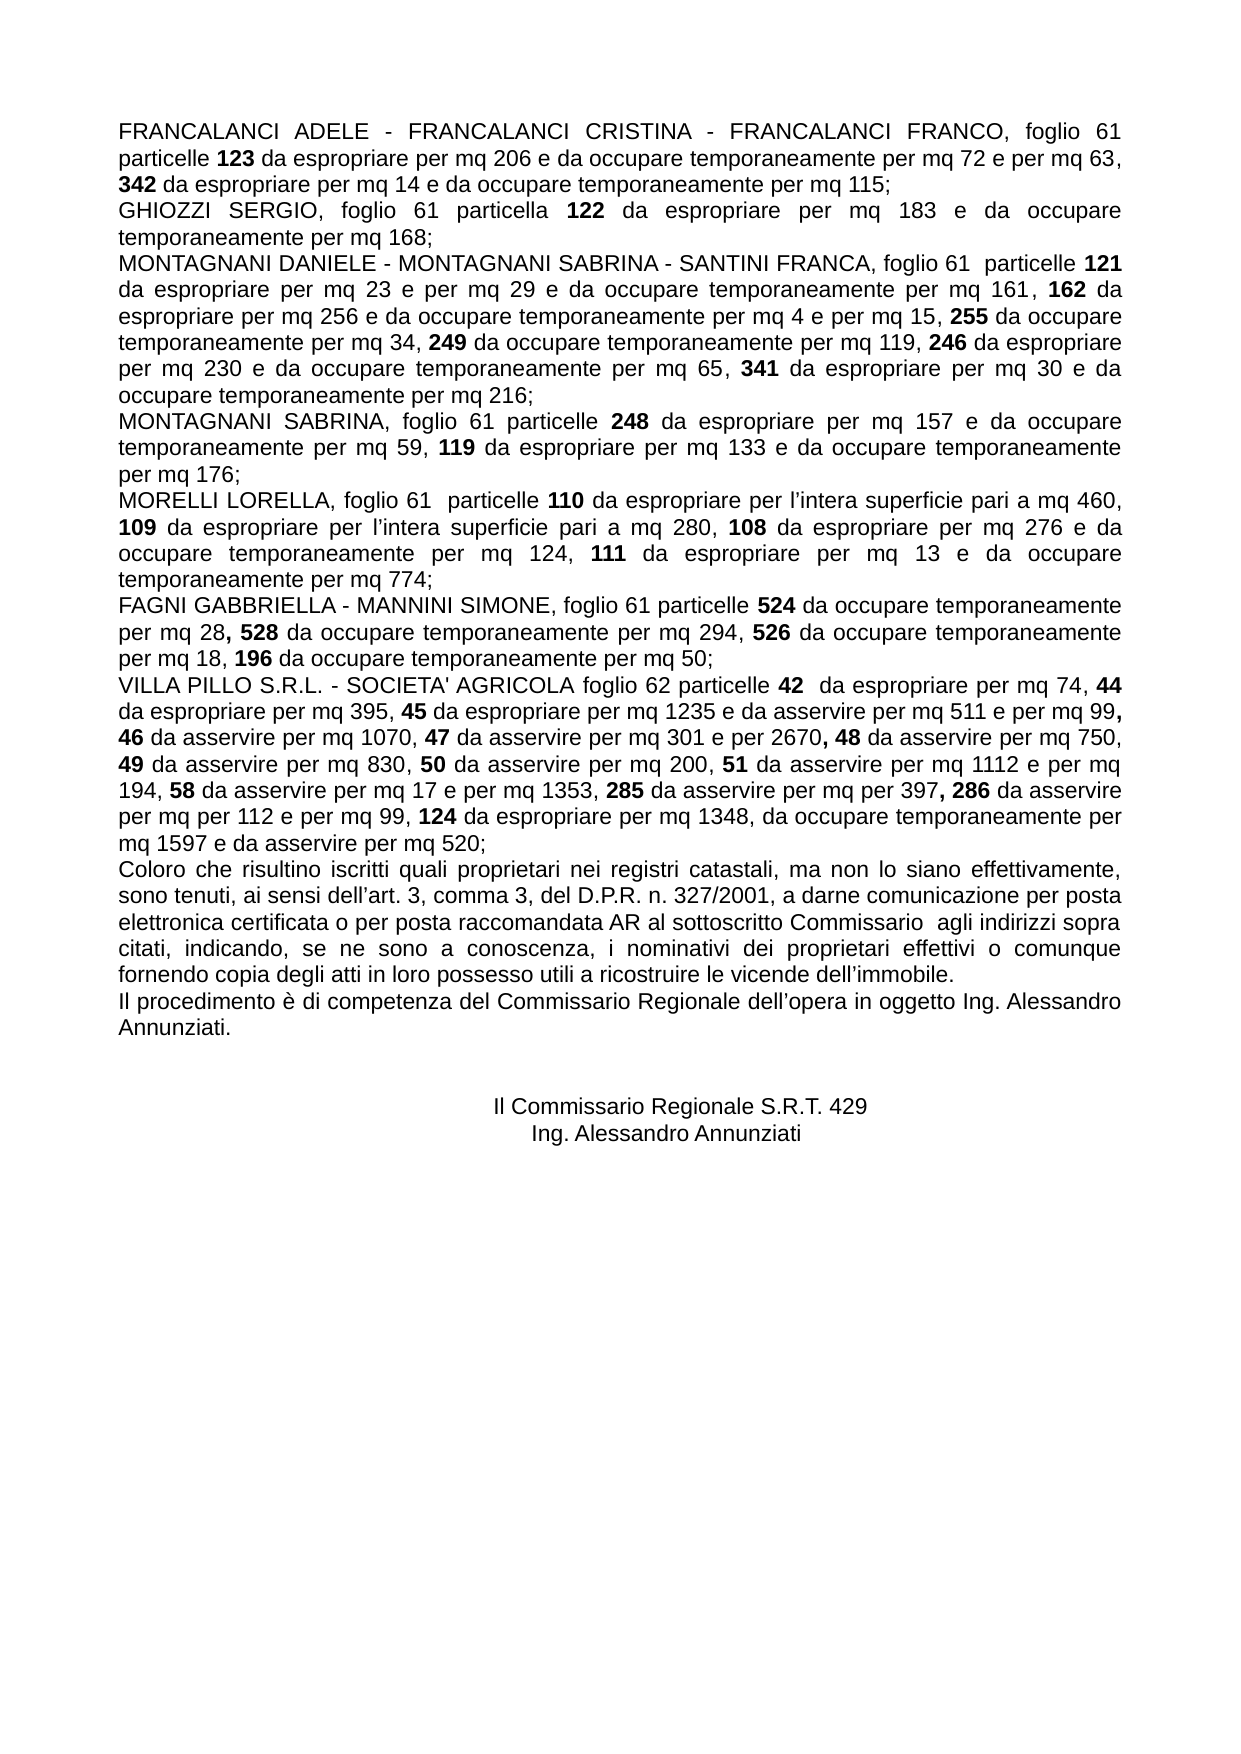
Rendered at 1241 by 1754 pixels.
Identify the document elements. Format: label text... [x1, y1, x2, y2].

text GHIOZZI SERGIO, foglio 61 particella 122 da espropriare per mq 183 e da occupare temporaneamente per mq 168; [118, 197, 1122, 250]
text MORELLI LORELLA, foglio 61 particelle 110 da espropriare per l’intera superficie pari a mq 460, 109 da espropriare per l’intera superficie pari a mq 280, 108 da espropriare per mq 276 e da occupare temporaneamente per mq 124, 111 da espropriare per mq 13 e da occupare temporaneamente per mq 774; [118, 487, 1122, 592]
text Il Commissario Regionale S.R.T. 429 [118, 1093, 1122, 1119]
text Ing. Alessandro Annunziati [118, 1119, 1122, 1146]
text MONTAGNANI DANIELE - MONTAGNANI SABRINA - SANTINI FRANCA, foglio 61 particelle 121 da espropriare per mq 23 e per mq 29 e da occupare temporaneamente per mq 161, 162 da espropriare per mq 256 e da occupare temporaneamente per mq 4 e per mq 15, 255 da occupare temporaneamente per mq 34, 249 da occupare temporaneamente per mq 119, 246 da espropriare per mq 230 e da occupare temporaneamente per mq 65, 341 da espropriare per mq 30 e da occupare temporaneamente per mq 216; [118, 250, 1122, 408]
text Il procedimento è di competenza del Commissario Regionale dell’opera in oggetto Ing. Alessandro Annunziati. [118, 988, 1122, 1041]
text Coloro che risultino iscritti quali proprietari nei registri catastali, ma non lo siano effettivamente, sono tenuti, ai sensi dell’art. 3, comma 3, del D.P.R. n. 327/2001, a darne comunicazione per posta elettronica certificata o per posta raccomandata AR al sottoscritto Commissario agli indirizzi sopra citati, indicando, se ne sono a conoscenza, i nominativi dei proprietari effettivi o comunque fornendo copia degli atti in loro possesso utili a ricostruire le vicende dell’immobile. [118, 856, 1122, 988]
text FRANCALANCI ADELE - FRANCALANCI CRISTINA - FRANCALANCI FRANCO, foglio 61 particelle 123 da espropriare per mq 206 e da occupare temporaneamente per mq 72 e per mq 63, 342 da espropriare per mq 14 e da occupare temporaneamente per mq 115; [118, 118, 1122, 197]
text MONTAGNANI SABRINA, foglio 61 particelle 248 da espropriare per mq 157 e da occupare temporaneamente per mq 59, 119 da espropriare per mq 133 e da occupare temporaneamente per mq 176; [118, 408, 1122, 487]
text VILLA PILLO S.R.L. - SOCIETA' AGRICOLA foglio 62 particelle 42 da espropriare per mq 74, 44 da espropriare per mq 395, 45 da espropriare per mq 1235 e da asservire per mq 511 e per mq 99, 46 da asservire per mq 1070, 47 da asservire per mq 301 e per 2670, 48 da asservire per mq 750, 49 da asservire per mq 830, 50 da asservire per mq 200, 51 da asservire per mq 1112 e per mq 194, 58 da asservire per mq 17 e per mq 1353, 285 da asservire per mq per 397, 286 da asservire per mq per 112 e per mq 99, 124 da espropriare per mq 1348, da occupare temporaneamente per mq 1597 e da asservire per mq 520; [118, 672, 1122, 856]
text FAGNI GABBRIELLA - MANNINI SIMONE, foglio 61 particelle 524 da occupare temporaneamente per mq 28, 528 da occupare temporaneamente per mq 294, 526 da occupare temporaneamente per mq 18, 196 da occupare temporaneamente per mq 50; [118, 592, 1122, 672]
